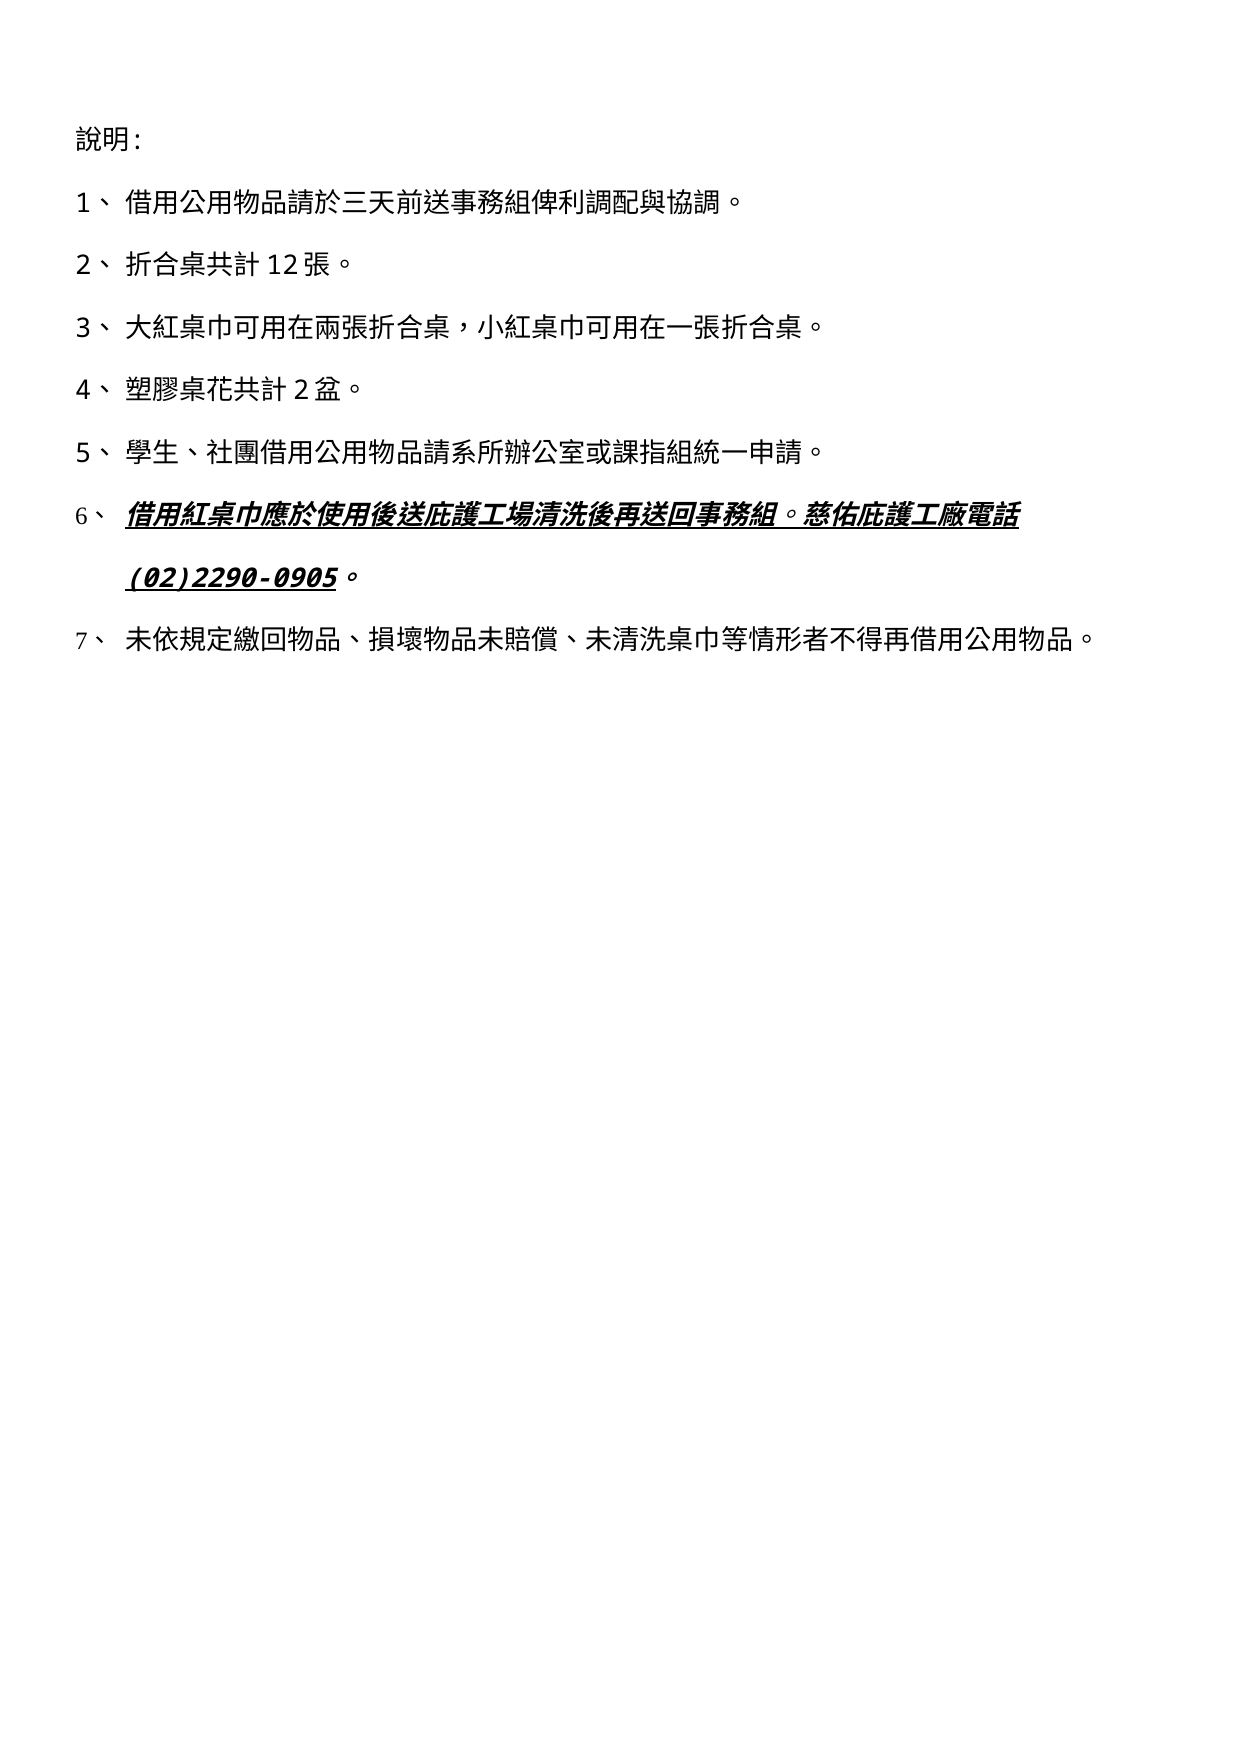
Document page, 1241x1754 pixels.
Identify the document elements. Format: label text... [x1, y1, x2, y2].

list 大紅桌巾可用在兩張折合桌，小紅桌巾可用在一張折合桌。 [75, 284, 1165, 346]
list 學生、社團借用公用物品請系所辦公室或課指組統一申請。 [75, 409, 1165, 471]
list 未依規定繳回物品、損壞物品未賠償、未清洗桌巾等情形者不得再借用公用物品。 [75, 596, 1165, 659]
text 說明: [75, 96, 1165, 159]
list 塑膠桌花共計2盆。 [75, 346, 1165, 409]
list 借用紅桌巾應於使用後送庇護工場清洗後再送回事務組。慈佑庇護工廠電話(02)2290-0905。 [75, 471, 1165, 596]
list 折合桌共計12張。 [75, 221, 1165, 284]
list 借用公用物品請於三天前送事務組俾利調配與協調。 [75, 159, 1165, 221]
